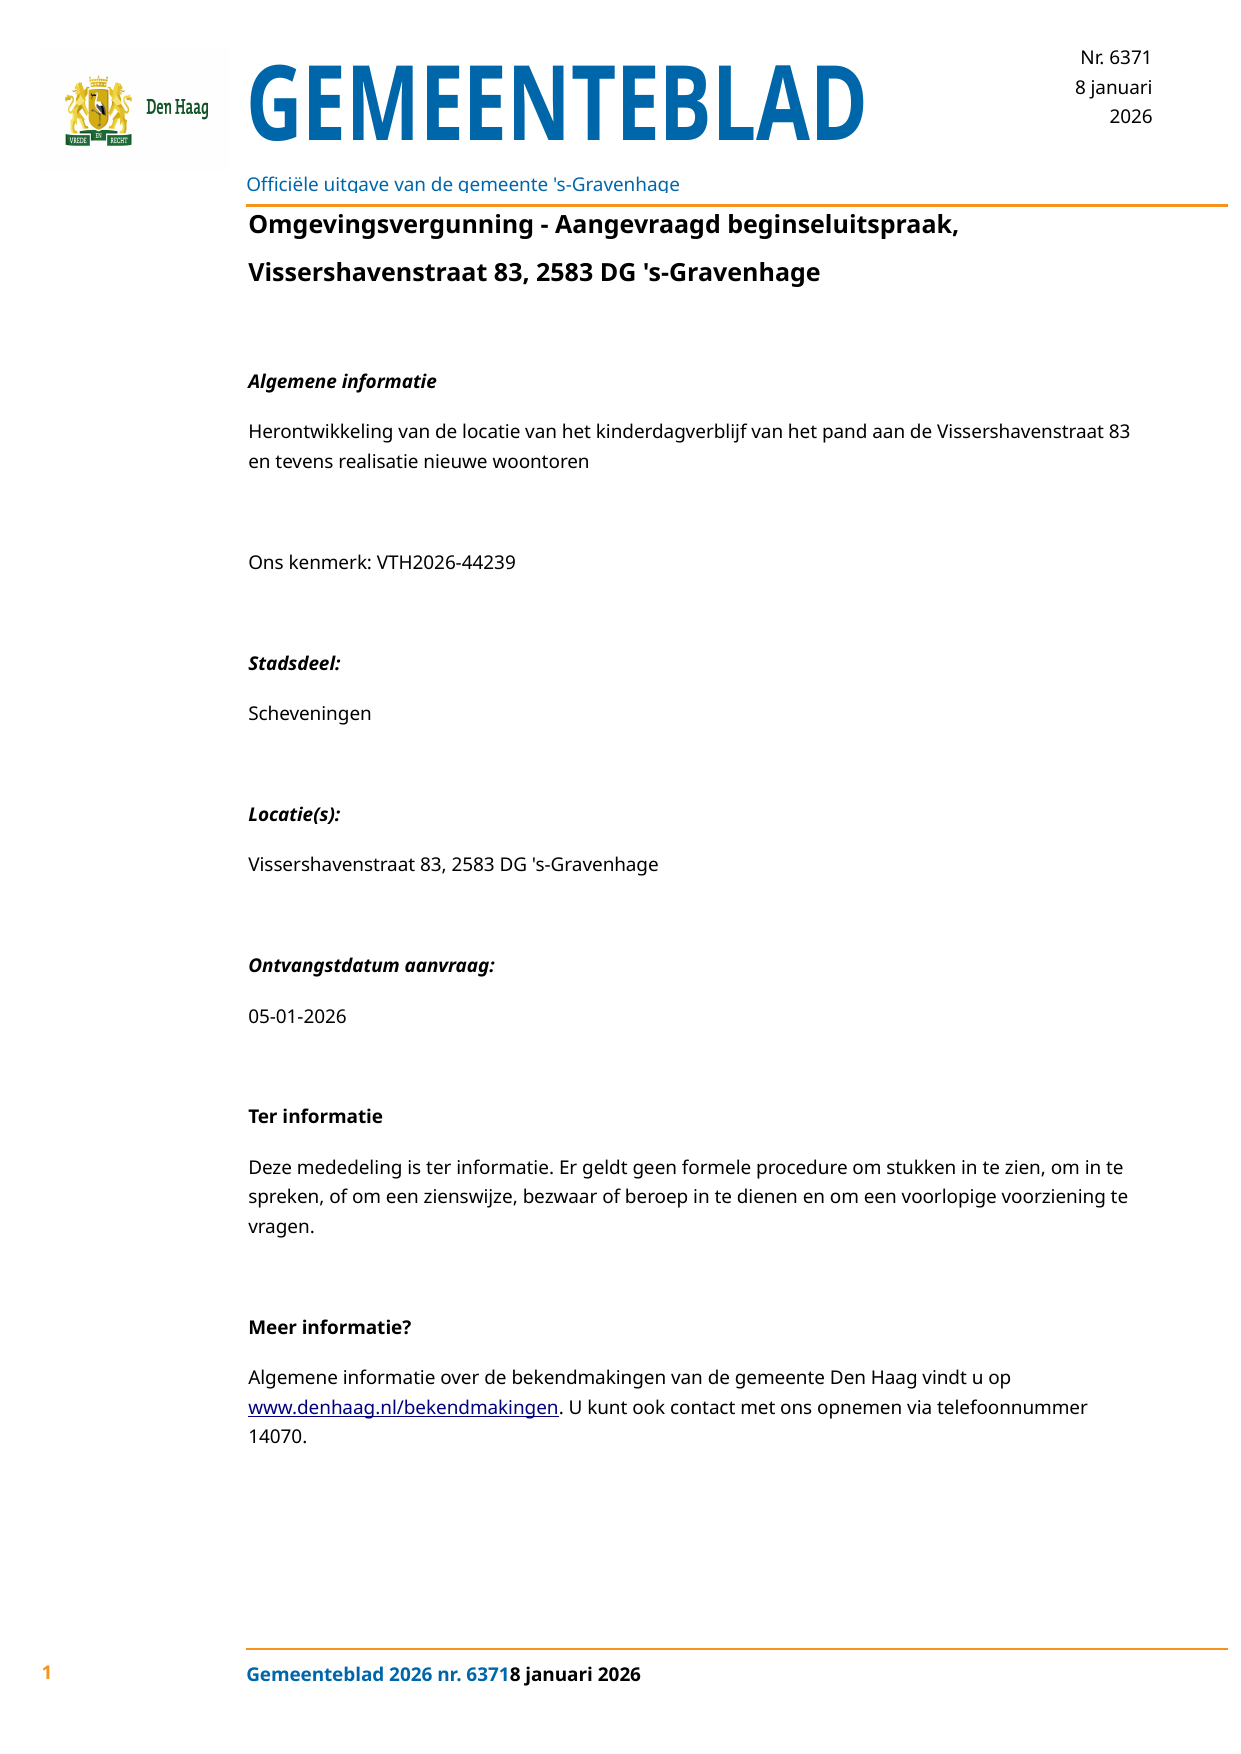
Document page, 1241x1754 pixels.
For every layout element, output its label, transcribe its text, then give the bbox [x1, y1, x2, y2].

text Algemene informatie [248, 368, 1152, 394]
text Ter informatie [248, 1104, 1152, 1129]
text Deze mededeling is ter informatie. Er geldt geen formele procedure om stukken in te zien, om in te spreken, of om een zienswijze, bezwaar of beroep in te dienen en om een voorlopige voorziening te vragen. [248, 1154, 1152, 1239]
picture [41, 47, 231, 172]
text Omgevingsvergunning - Aangevraagd beginseluitspraak, Vissershavenstraat 83, 2583 DG 's-Gravenhage [248, 207, 1152, 288]
text Ontvangstdatum aanvraag: [248, 952, 1152, 978]
text Vissershavenstraat 83, 2583 DG 's-Gravenhage [248, 852, 1152, 877]
text Stadsdeel: [248, 650, 1152, 676]
text Meer informatie? [248, 1314, 1152, 1340]
text Locatie(s): [248, 801, 1152, 827]
text 05-01-2026 [248, 1003, 1152, 1029]
text Ons kenmerk: VTH2026-44239 [248, 549, 1152, 575]
text Algemene informatie over de bekendmakingen van de gemeente Den Haag vindt u op www.denhaag.nl/bekendmakingen. U kunt ook contact met ons opnemen via telefoonnummer 14070. [248, 1364, 1152, 1449]
text Scheveningen [248, 700, 1152, 726]
text Herontwikkeling van de locatie van het kinderdagverblijf van het pand aan de Vissershavenstraat 83 en tevens realisatie nieuwe woontoren [248, 419, 1152, 474]
